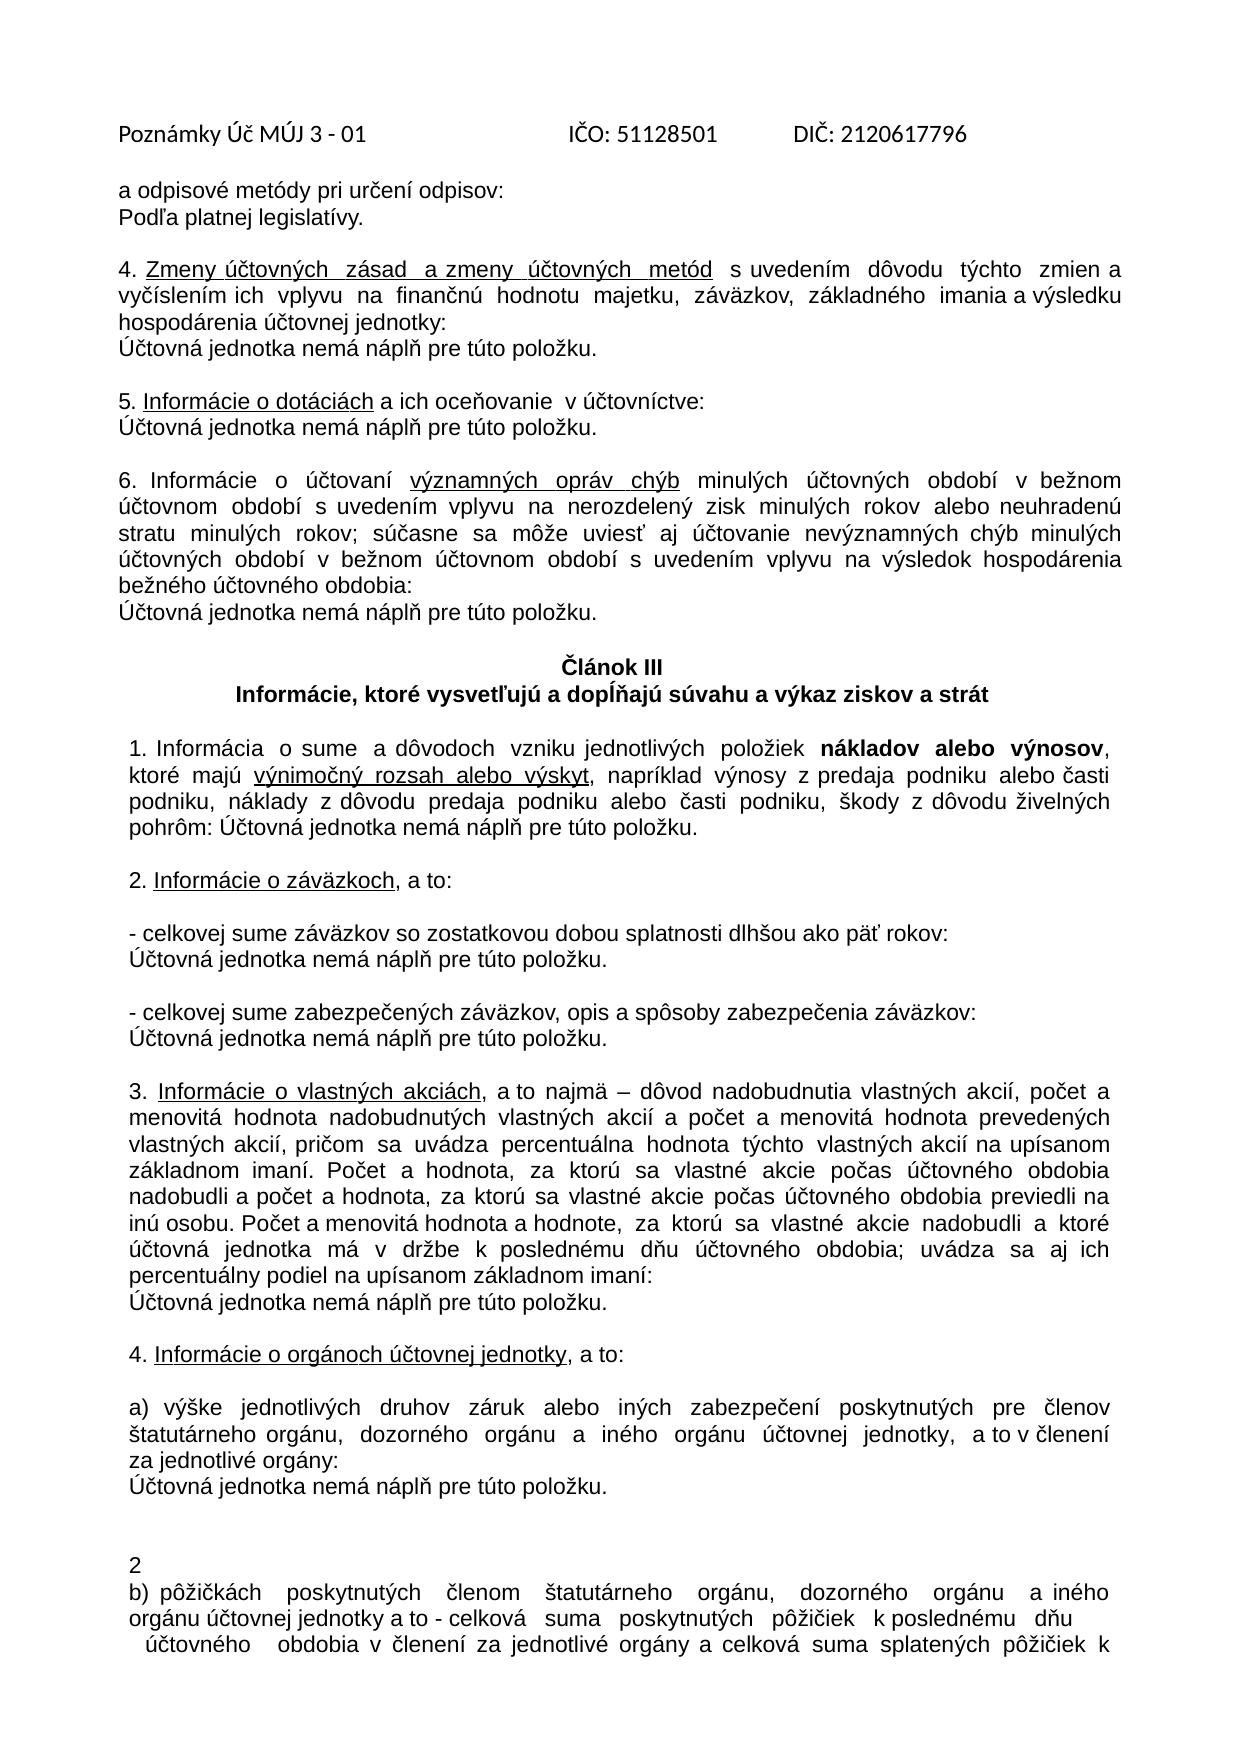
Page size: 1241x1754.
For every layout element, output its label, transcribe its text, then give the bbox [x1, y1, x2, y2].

text 6. Informácie o účtovaní významných opráv chýb minulých účtovných období v bežnom účtovnom období s uvedením vplyvu na nerozdelený zisk minulých rokov alebo neuhradenú stratu minulých rokov; súčasne sa môže uviesť aj účtovanie nevýznamných chýb minulých účtovných období v bežnom účtovnom období s uvedením vplyvu na výsledok hospodárenia bežného účtovného obdobia: [118, 467, 1122, 599]
text b) pôžičkách poskytnutých členom štatutárneho orgánu, dozorného orgánu a iného orgánu účtovnej jednotky a to - celková suma poskytnutých pôžičiek k poslednému dňu [129, 1579, 1110, 1631]
text 4. Zmeny účtovných zásad a zmeny účtovných metód s uvedením dôvodu týchto zmien a vyčíslením ich vplyvu na finančnú hodnotu majetku, záväzkov, základného imania a výsledku hospodárenia účtovnej jednotky: [118, 256, 1122, 335]
text Účtovná jednotka nemá náplň pre túto položku. [118, 414, 1122, 441]
text účtovného obdobia v členení za jednotlivé orgány a celková suma splatených pôžičiek k [129, 1631, 1110, 1658]
text a odpisové metódy pri určení odpisov: [118, 177, 1122, 203]
text Informácie, ktoré vysvetľujú a dopĺňajú súvahu a výkaz ziskov a strát [118, 681, 1106, 707]
text Účtovná jednotka nemá náplň pre túto položku. [118, 599, 1122, 625]
text Účtovná jednotka nemá náplň pre túto položku. [129, 946, 1110, 972]
text Článok III [118, 654, 1106, 681]
text Podľa platnej legislatívy. [118, 203, 1122, 230]
text 3. Informácie o vlastných akciách, a to najmä – dôvod nadobudnutia vlastných akcií, počet a menovitá hodnota nadobudnutých vlastných akcií a počet a menovitá hodnota prevedených vlastných akcií, pričom sa uvádza percentuálna hodnota týchto vlastných akcií na upísanom základnom imaní. Počet a hodnota, za ktorú sa vlastné akcie počas účtovného obdobia nadobudli a počet a hodnota, za ktorú sa vlastné akcie počas účtovného obdobia previedli na inú osobu. Počet a menovitá hodnota a hodnote, za ktorú sa vlastné akcie nadobudli a ktoré účtovná jednotka má v držbe k poslednému dňu účtovného obdobia; uvádza sa aj ich percentuálny podiel na upísanom základnom imaní: [129, 1078, 1110, 1289]
text - celkovej sume záväzkov so zostatkovou dobou splatnosti dlhšou ako päť rokov: [129, 920, 1110, 946]
text 5. Informácie o dotáciách a ich oceňovanie v účtovníctve: [118, 388, 1122, 414]
text 2. Informácie o záväzkoch, a to: [129, 867, 1110, 893]
text 2 [129, 1552, 1110, 1579]
text Účtovná jednotka nemá náplň pre túto položku. [129, 1289, 1110, 1315]
text 1. Informácia o sume a dôvodoch vzniku jednotlivých položiek nákladov alebo výnosov, ktoré majú výnimočný rozsah alebo výskyt, napríklad výnosy z predaja podniku alebo časti podniku, náklady z dôvodu predaja podniku alebo časti podniku, škody z dôvodu živelných pohrôm: Účtovná jednotka nemá náplň pre túto položku. [129, 735, 1110, 841]
text Účtovná jednotka nemá náplň pre túto položku. [129, 1025, 1110, 1052]
text Účtovná jednotka nemá náplň pre túto položku. [129, 1473, 1110, 1499]
text - celkovej sume zabezpečených záväzkov, opis a spôsoby zabezpečenia záväzkov: [129, 999, 1110, 1025]
text 4. Informácie o orgánoch účtovnej jednotky, a to: [129, 1341, 1110, 1368]
text Účtovná jednotka nemá náplň pre túto položku. [118, 335, 1122, 362]
text a) výške jednotlivých druhov záruk alebo iných zabezpečení poskytnutých pre členov štatutárneho orgánu, dozorného orgánu a iného orgánu účtovnej jednotky, a to v členení za jednotlivé orgány: [129, 1394, 1110, 1473]
